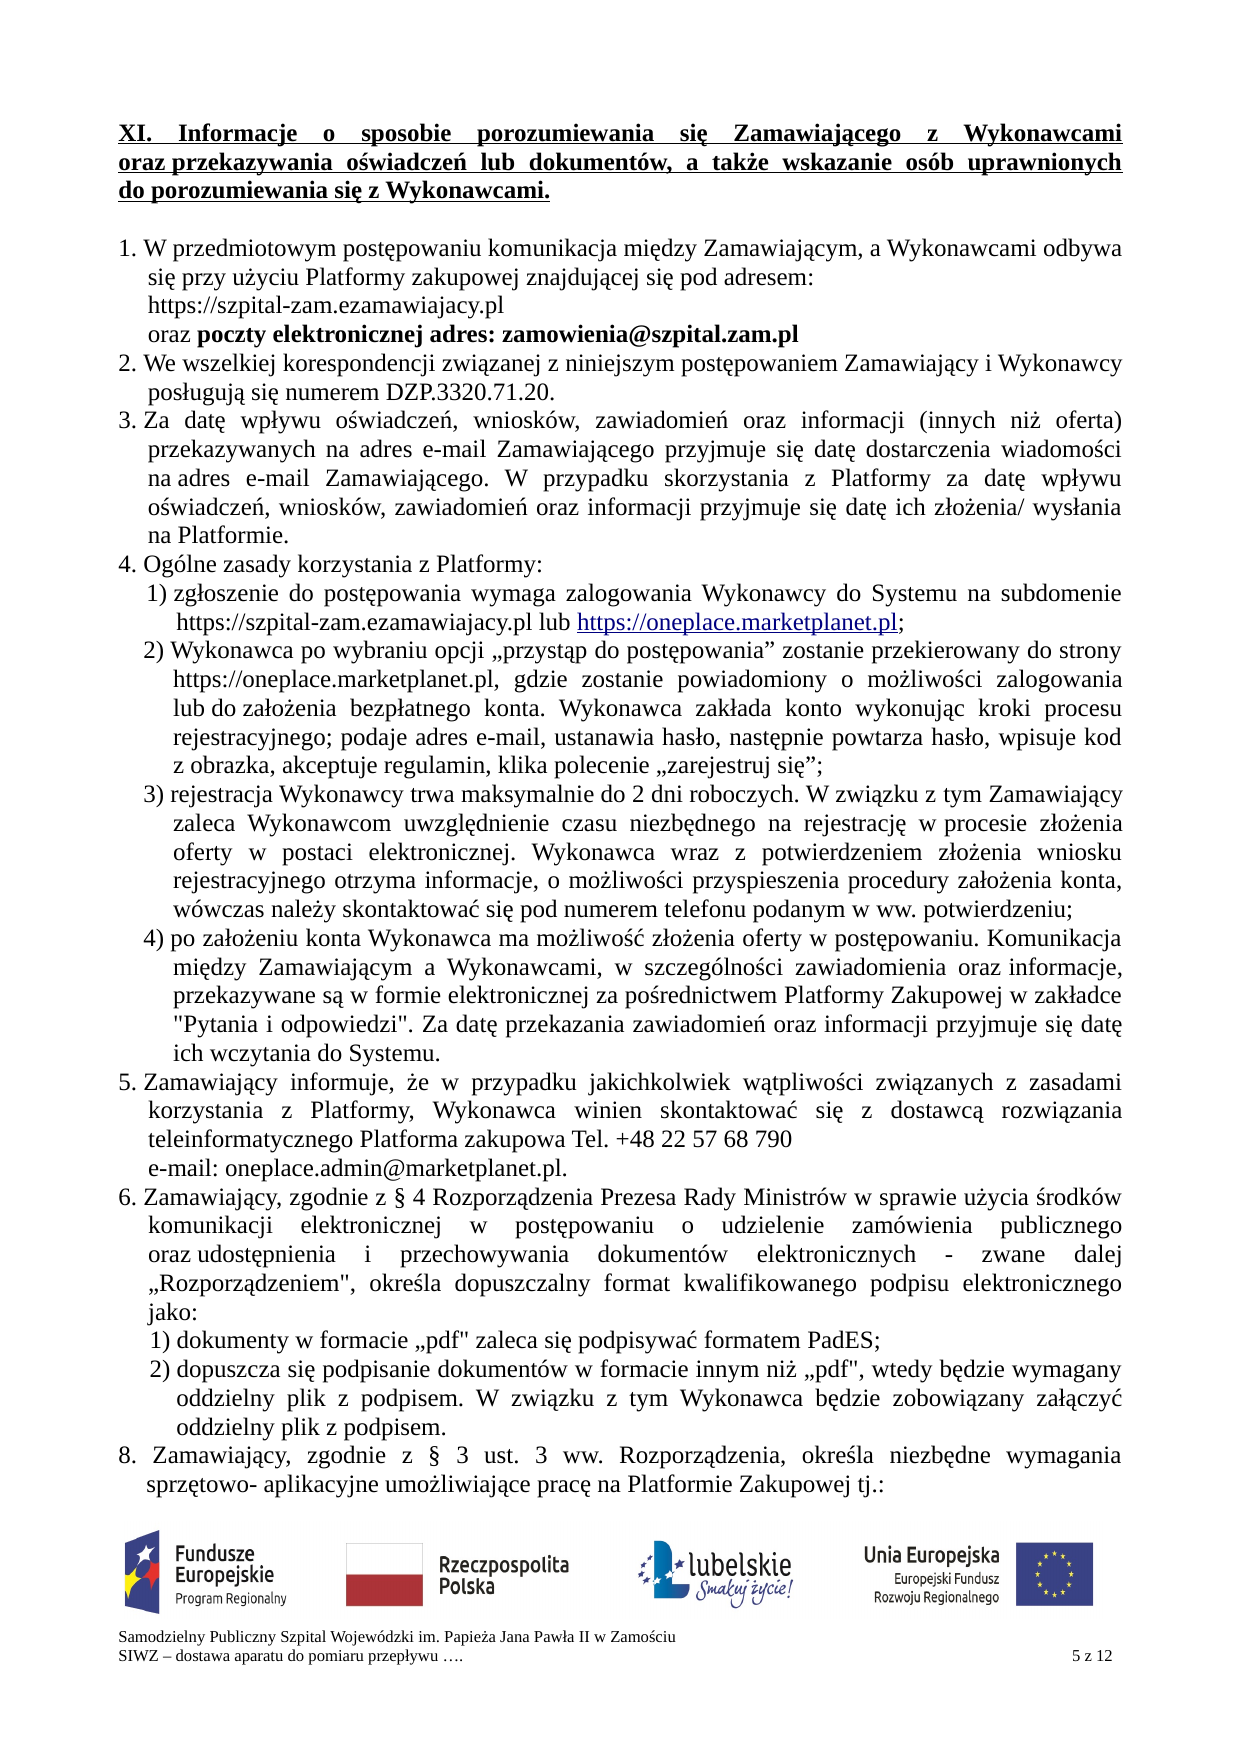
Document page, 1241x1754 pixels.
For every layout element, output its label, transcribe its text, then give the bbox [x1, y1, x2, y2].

list po założeniu konta Wykonawca ma możliwość złożenia oferty w postępowaniu. Komunikacja między Zamawiającym a Wykonawcami, w szczególności zawiadomienia oraz informacje, przekazywane są w formie elektronicznej za pośrednictwem Platformy Zakupowej w zakładce "Pytania i odpowiedzi". Za datę przekazania zawiadomień oraz informacji przyjmuje się datę ich wczytania do Systemu. [143, 923, 1123, 1067]
list W przedmiotowym postępowaniu komunikacja między Zamawiającym, a Wykonawcami odbywa się przy użyciu Platformy zakupowej znajdującej się pod adresem: [118, 233, 1123, 291]
list https://szpital-zam.ezamawiajacy.pl [118, 291, 1123, 319]
list e-mail: oneplace.admin@marketplanet.pl. [118, 1153, 1123, 1182]
list Zamawiający, zgodnie z § 4 Rozporządzenia Prezesa Rady Ministrów w sprawie użycia środków komunikacji elektronicznej w postępowaniu o udzielenie zamówienia publicznego oraz udostępnienia i przechowywania dokumentów elektronicznych - zwane dalej „Rozporządzeniem", określa dopuszczalny format kwalifikowanego podpisu elektronicznego jako: [118, 1182, 1123, 1326]
list Wykonawca po wybraniu opcji „przystąp do postępowania” zostanie przekierowany do strony https://oneplace.marketplanet.pl, gdzie zostanie powiadomiony o możliwości zalogowania lub do założenia bezpłatnego konta. Wykonawca zakłada konto wykonując kroki procesu rejestracyjnego; podaje adres e-mail, ustanawia hasło, następnie powtarza hasło, wpisuje kod z obrazka, akceptuje regulamin, klika polecenie „zarejestruj się”; [143, 636, 1123, 779]
list dokumenty w formacie „pdf" zaleca się podpisywać formatem PadES; [149, 1326, 1123, 1354]
list rejestracja Wykonawcy trwa maksymalnie do 2 dni roboczych. W związku z tym Zamawiający zaleca Wykonawcom uwzględnienie czasu niezbędnego na rejestrację w procesie złożenia oferty w postaci elektronicznej. Wykonawca wraz z potwierdzeniem złożenia wniosku rejestracyjnego otrzyma informacje, o możliwości przyspieszenia procedury założenia konta, wówczas należy skontaktować się pod numerem telefonu podanym w ww. potwierdzeniu; [143, 779, 1123, 923]
text oraz przekazywania oświadczeń lub dokumentów, a także wskazanie osób uprawnionych [118, 144, 1123, 172]
text do porozumiewania się z Wykonawcami. [118, 173, 1123, 204]
text 8. Zamawiający, zgodnie z § 3 ust. 3 ww. Rozporządzenia, określa niezbędne wymagania sprzętowo- aplikacyjne umożliwiające pracę na Platformie Zakupowej tj.: [118, 1441, 1123, 1498]
list Ogólne zasady korzystania z Platformy: [118, 549, 1123, 578]
list Za datę wpływu oświadczeń, wniosków, zawiadomień oraz informacji (innych niż oferta) przekazywanych na adres e-mail Zamawiającego przyjmuje się datę dostarczenia wiadomości na adres e-mail Zamawiającego. W przypadku skorzystania z Platformy za datę wpływu oświadczeń, wniosków, zawiadomień oraz informacji przyjmuje się datę ich złożenia/ wysłania na Platformie. [118, 406, 1123, 549]
list dopuszcza się podpisanie dokumentów w formacie innym niż „pdf", wtedy będzie wymagany oddzielny plik z podpisem. W związku z tym Wykonawca będzie zobowiązany załączyć oddzielny plik z podpisem. [149, 1354, 1123, 1441]
text XI. Informacje o sposobie porozumiewania się Zamawiającego z Wykonawcami [118, 118, 1123, 143]
list We wszelkiej korespondencji związanej z niniejszym postępowaniem Zamawiający i Wykonawcy posługują się numerem DZP.3320.71.20. [118, 348, 1123, 406]
list oraz poczty elektronicznej adres: zamowienia@szpital.zam.pl [118, 319, 1123, 348]
list zgłoszenie do postępowania wymaga zalogowania Wykonawcy do Systemu na subdomenie https://szpital-zam.ezamawiajacy.pl lub https://oneplace.marketplanet.pl; [146, 578, 1123, 636]
list Zamawiający informuje, że w przypadku jakichkolwiek wątpliwości związanych z zasadami korzystania z Platformy, Wykonawca winien skontaktować się z dostawcą rozwiązania teleinformatycznego Platforma zakupowa Tel. +48 22 57 68 790 [118, 1067, 1123, 1153]
